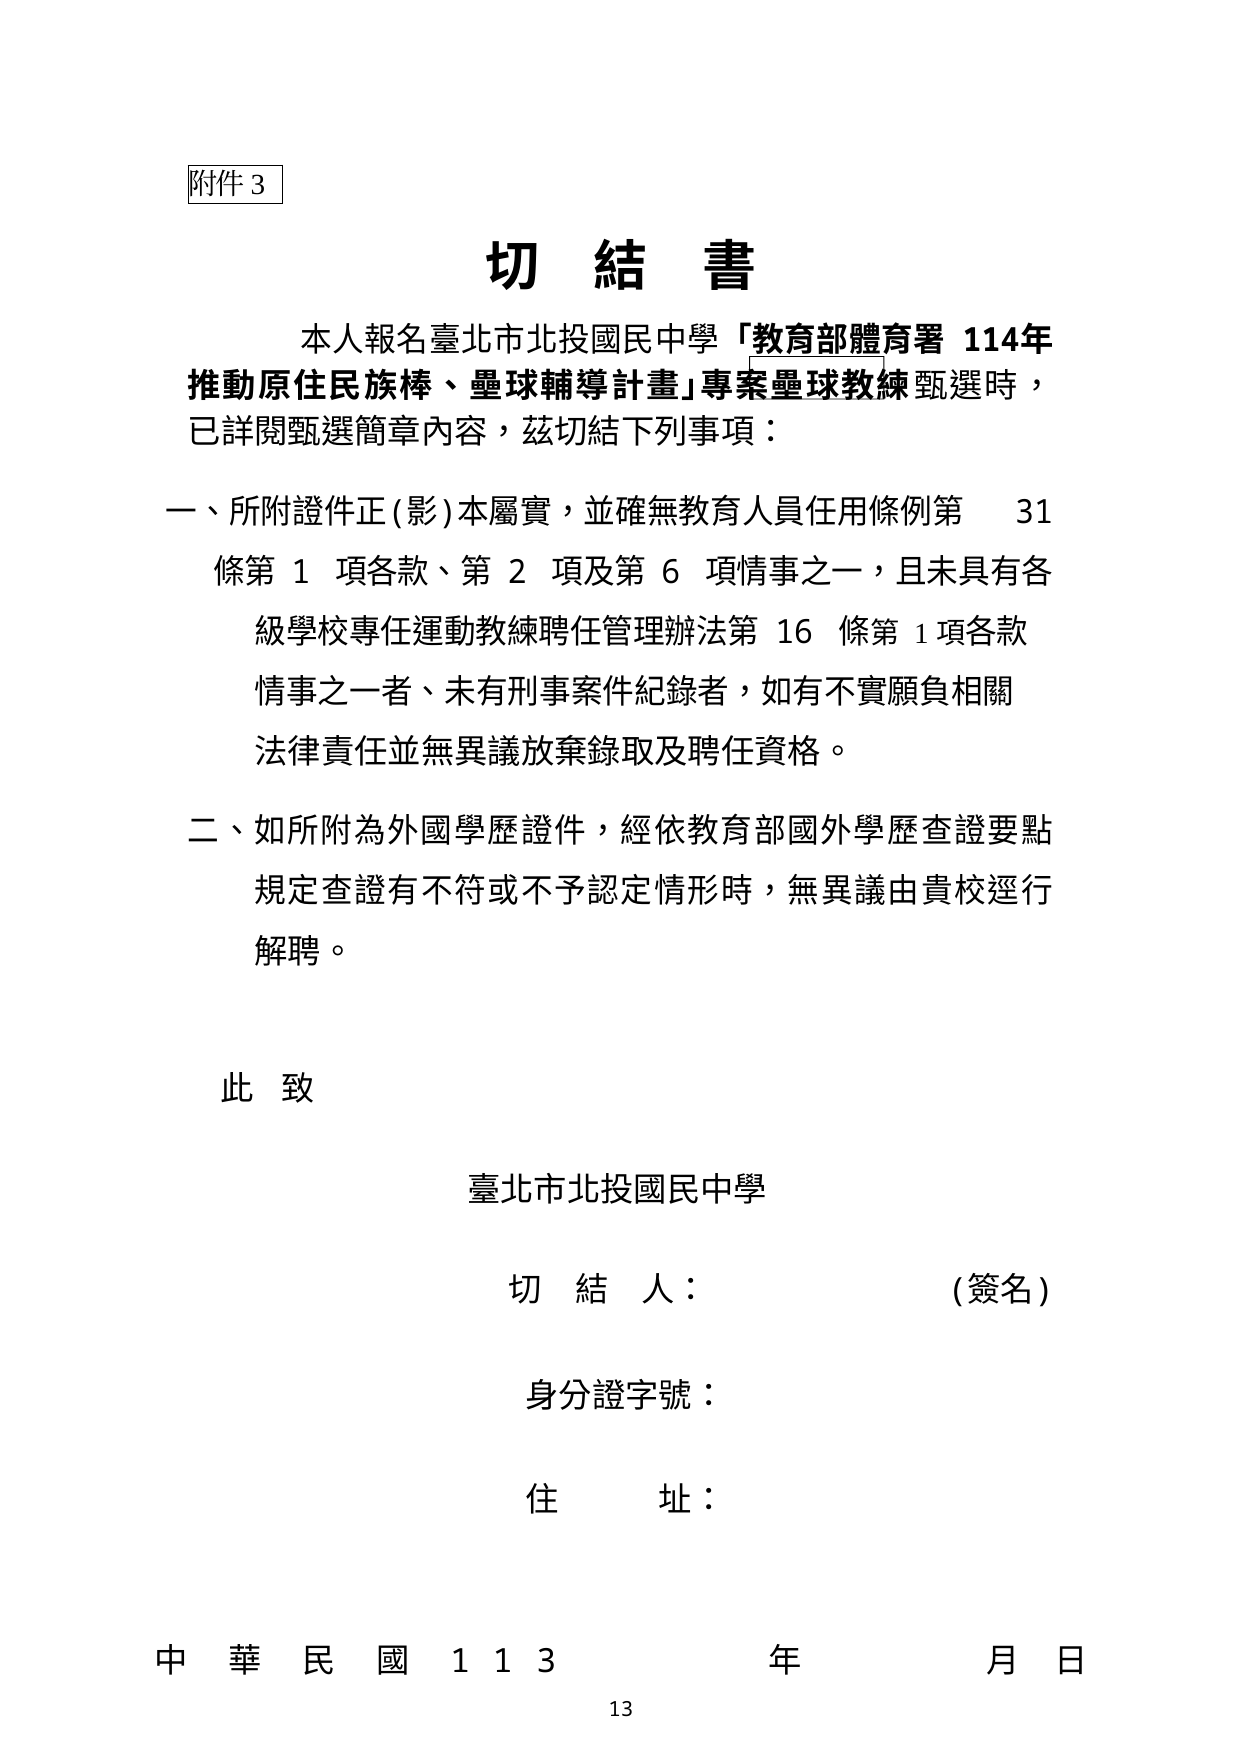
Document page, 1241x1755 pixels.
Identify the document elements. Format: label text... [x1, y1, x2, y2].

text 附件 3 [189, 166, 282, 202]
text 一、所附證件正(影)本屬實，並確無教育人員任用條例第 31 [146, 485, 1053, 533]
text 13 [146, 1694, 1095, 1722]
text 條第 1 項各款、第 2 項及第 6 項情事之一，且未具有各 [146, 545, 1053, 593]
text 中 華 民 國 1 1 3 年 月 日 [146, 1634, 1095, 1682]
text 切 結 書 [146, 220, 1095, 302]
text 本人報名臺北市北投國民中學「教育部體育署 114年推動原住民族棒、壘球輔導計畫｣專案壘球教練甄選時， 已詳閱甄選簡章內容，茲切結下列事項： [187, 315, 1053, 453]
text 此 致 [221, 1062, 1145, 1110]
text 級學校專任運動教練聘任管理辦法第 16 條第 1 項各款情事之一者、未有刑事案件紀錄者，如有不實願負相關 法律責任並無異議放棄錄取及聘任資格。 [254, 604, 1053, 773]
text 切 結 人： (簽名) [146, 1262, 1054, 1311]
text 臺北市北投國民中學 [146, 1162, 1088, 1211]
text 身分證字號： 住 址： [525, 1369, 726, 1521]
text 二、如所附為外國學歷證件，經依教育部國外學歷查證要點 規定查證有不符或不予認定情形時，無異議由貴校逕行 解聘。 [187, 804, 1053, 973]
